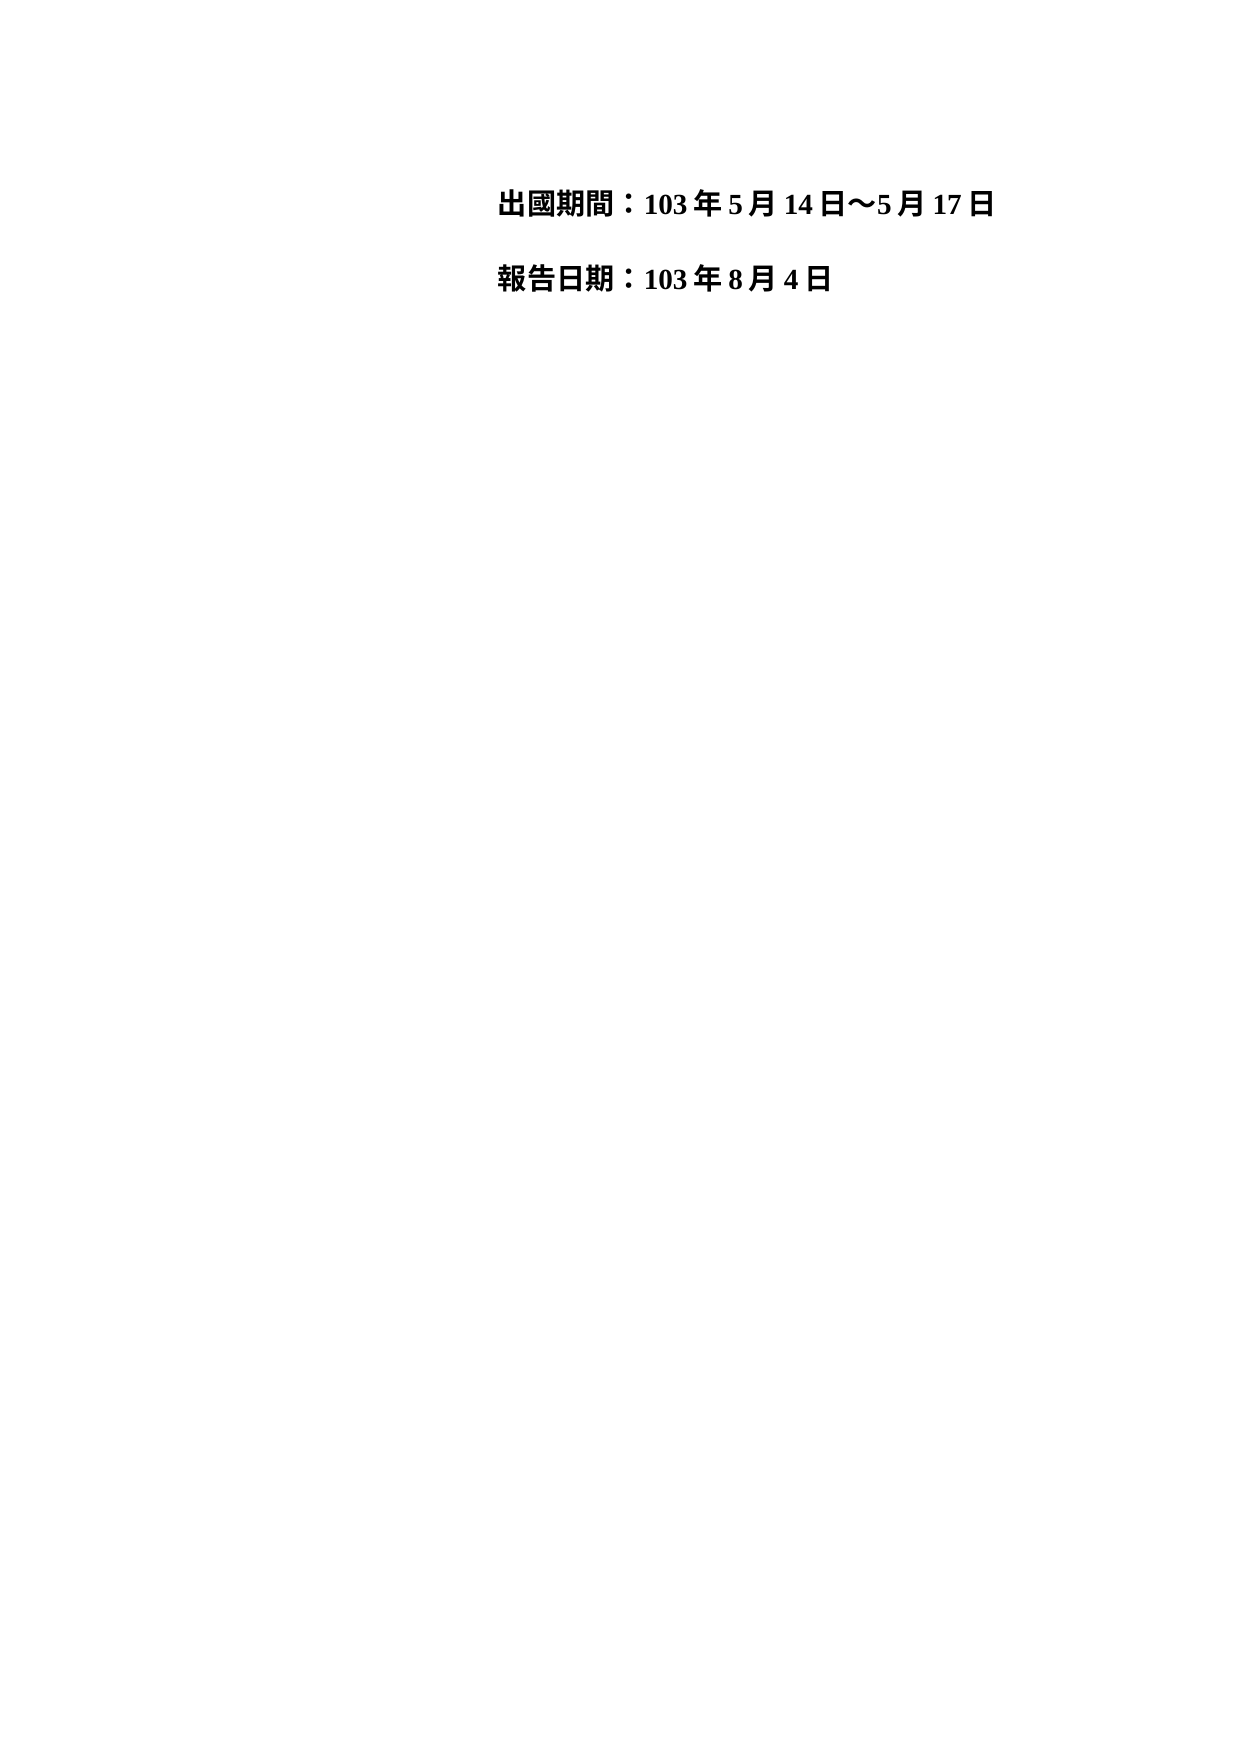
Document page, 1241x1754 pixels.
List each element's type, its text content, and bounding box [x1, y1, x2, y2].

text 報告日期：103年8月4日 [498, 239, 1053, 314]
text 出國期間：103年5月14日～5月17日 [498, 164, 1053, 239]
